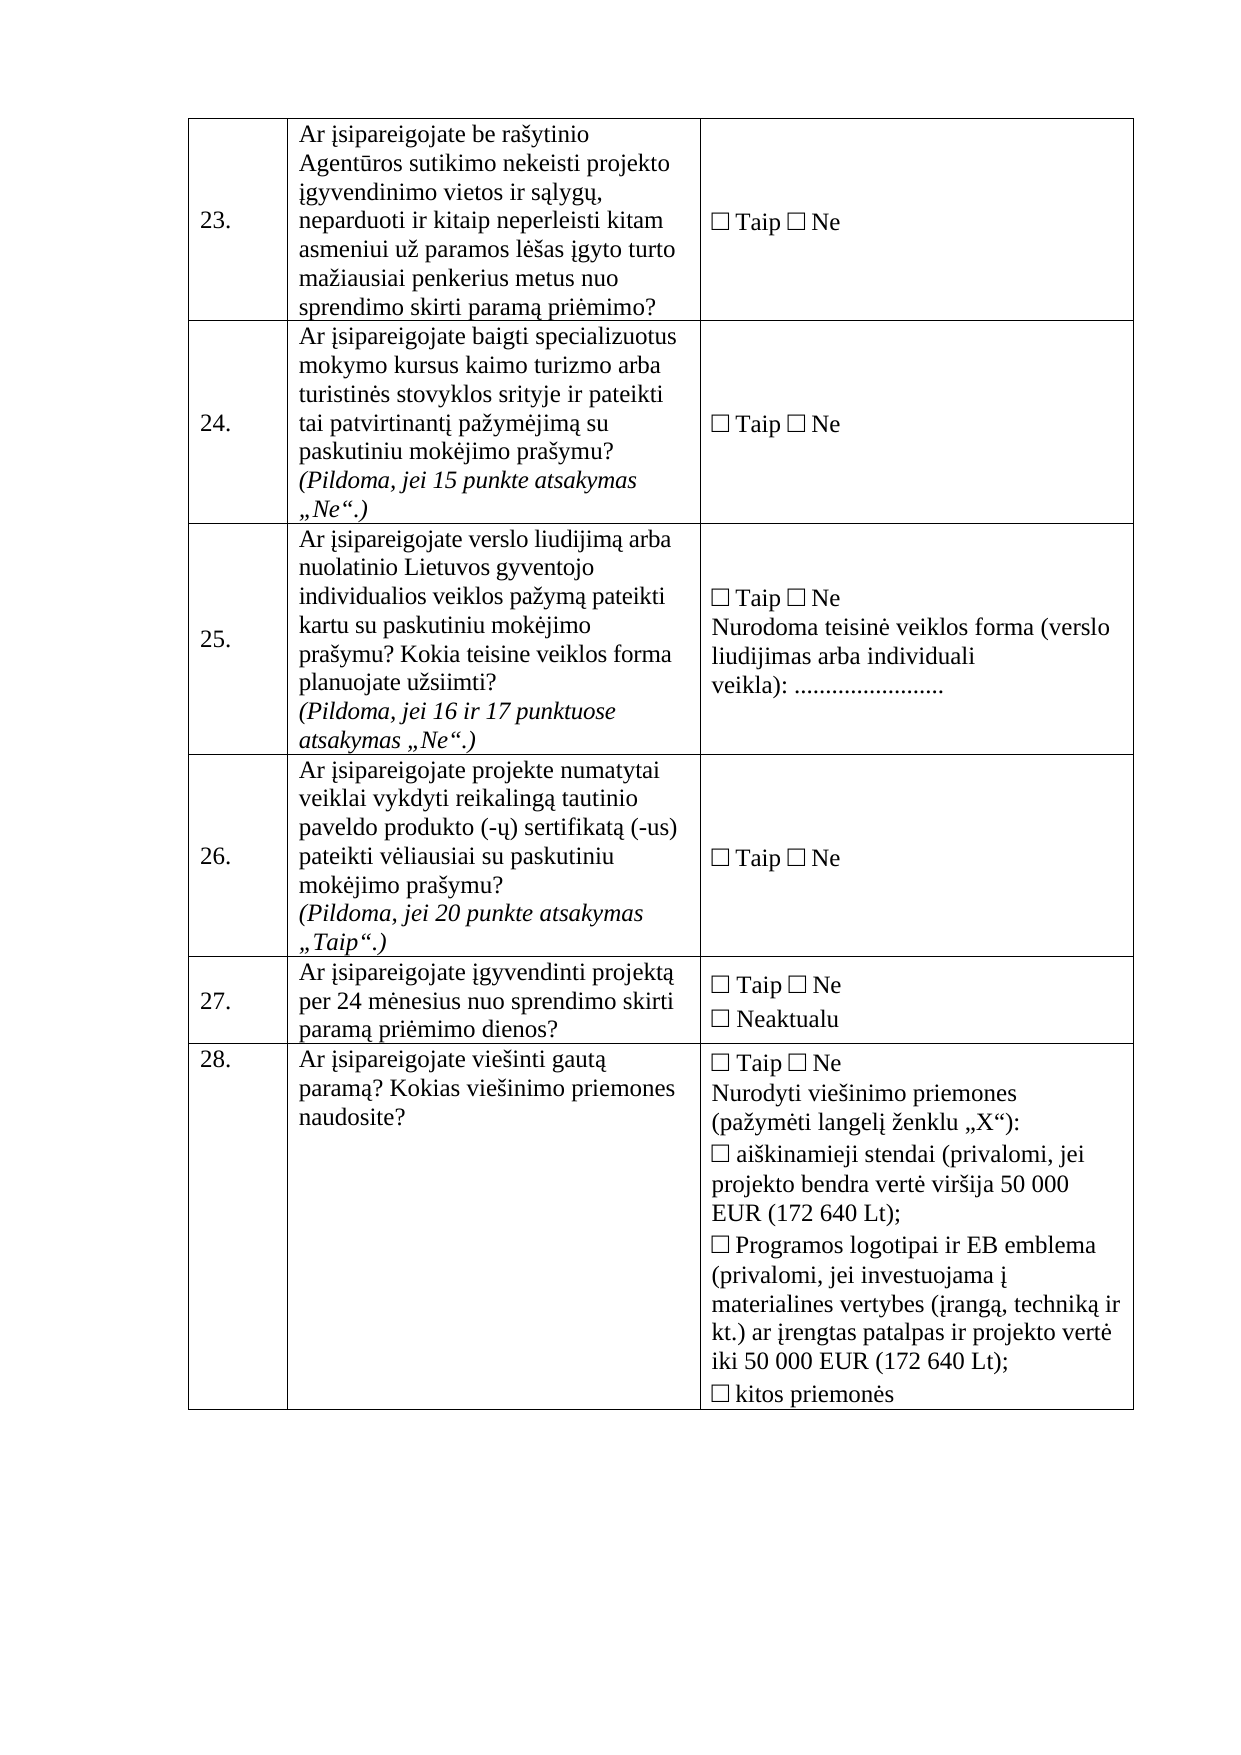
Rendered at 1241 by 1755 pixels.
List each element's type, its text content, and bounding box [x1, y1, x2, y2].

table_cell □ Taip □ Ne □ Neaktualu [701, 957, 1133, 1043]
table_cell □ Taip □ Ne [701, 119, 1133, 320]
table_cell 26. [189, 755, 287, 956]
table_cell Ar įsipareigojate projekte numatytai veiklai vykdyti reikalingą tautinio paveldo produkto (-ų) sertifikatą (-us) pateikti vėliausiai su paskutiniu mokėjimo prašymu? (Pildoma, jei 20 punkte atsakymas „Taip“.) [288, 755, 700, 956]
table_cell □ Taip □ Ne [701, 321, 1133, 523]
table_cell 25. [189, 524, 287, 754]
table_cell 23. [189, 119, 287, 320]
table_cell Ar įsipareigojate viešinti gautą paramą? Kokias viešinimo priemones naudosite? [288, 1044, 700, 1408]
table_cell □ Taip □ Ne [701, 755, 1133, 956]
table_cell □ Taip □ Ne Nurodoma teisinė veiklos forma (verslo liudijimas arba individuali veikla): ........................ [701, 524, 1133, 754]
table_cell Ar įsipareigojate įgyvendinti projektą per 24 mėnesius nuo sprendimo skirti paramą priėmimo dienos? [288, 957, 700, 1043]
table_cell 28. [189, 1044, 287, 1408]
table_cell Ar įsipareigojate baigti specializuotus mokymo kursus kaimo turizmo arba turistinės stovyklos srityje ir pateikti tai patvirtinantį pažymėjimą su paskutiniu mokėjimo prašymu? (Pildoma, jei 15 punkte atsakymas „Ne“.) [288, 321, 700, 523]
table_cell Ar įsipareigojate be rašytinio Agentūros sutikimo nekeisti projekto įgyvendinimo vietos ir sąlygų, neparduoti ir kitaip neperleisti kitam asmeniui už paramos lėšas įgyto turto mažiausiai penkerius metus nuo sprendimo skirti paramą priėmimo? [288, 119, 700, 320]
table_cell 24. [189, 321, 287, 523]
table_cell □ Taip □ Ne Nurodyti viešinimo priemones (pažymėti langelį ženklu „X“): □ aiškinamieji stendai (privalomi, jei projekto bendra vertė viršija 50 000 EUR (172 640 Lt); □ Programos logotipai ir EB emblema (privalomi, jei investuojama į materialines vertybes (įrangą, techniką ir kt.) ar įrengtas patalpas ir projekto vertė iki 50 000 EUR (172 640 Lt); □ kitos priemonės [701, 1044, 1133, 1408]
table_cell 27. [189, 957, 287, 1043]
table_cell Ar įsipareigojate verslo liudijimą arba nuolatinio Lietuvos gyventojo individualios veiklos pažymą pateikti kartu su paskutiniu mokėjimo prašymu? Kokia teisine veiklos forma planuojate užsiimti? (Pildoma, jei 16 ir 17 punktuose atsakymas „Ne“.) [288, 524, 700, 754]
